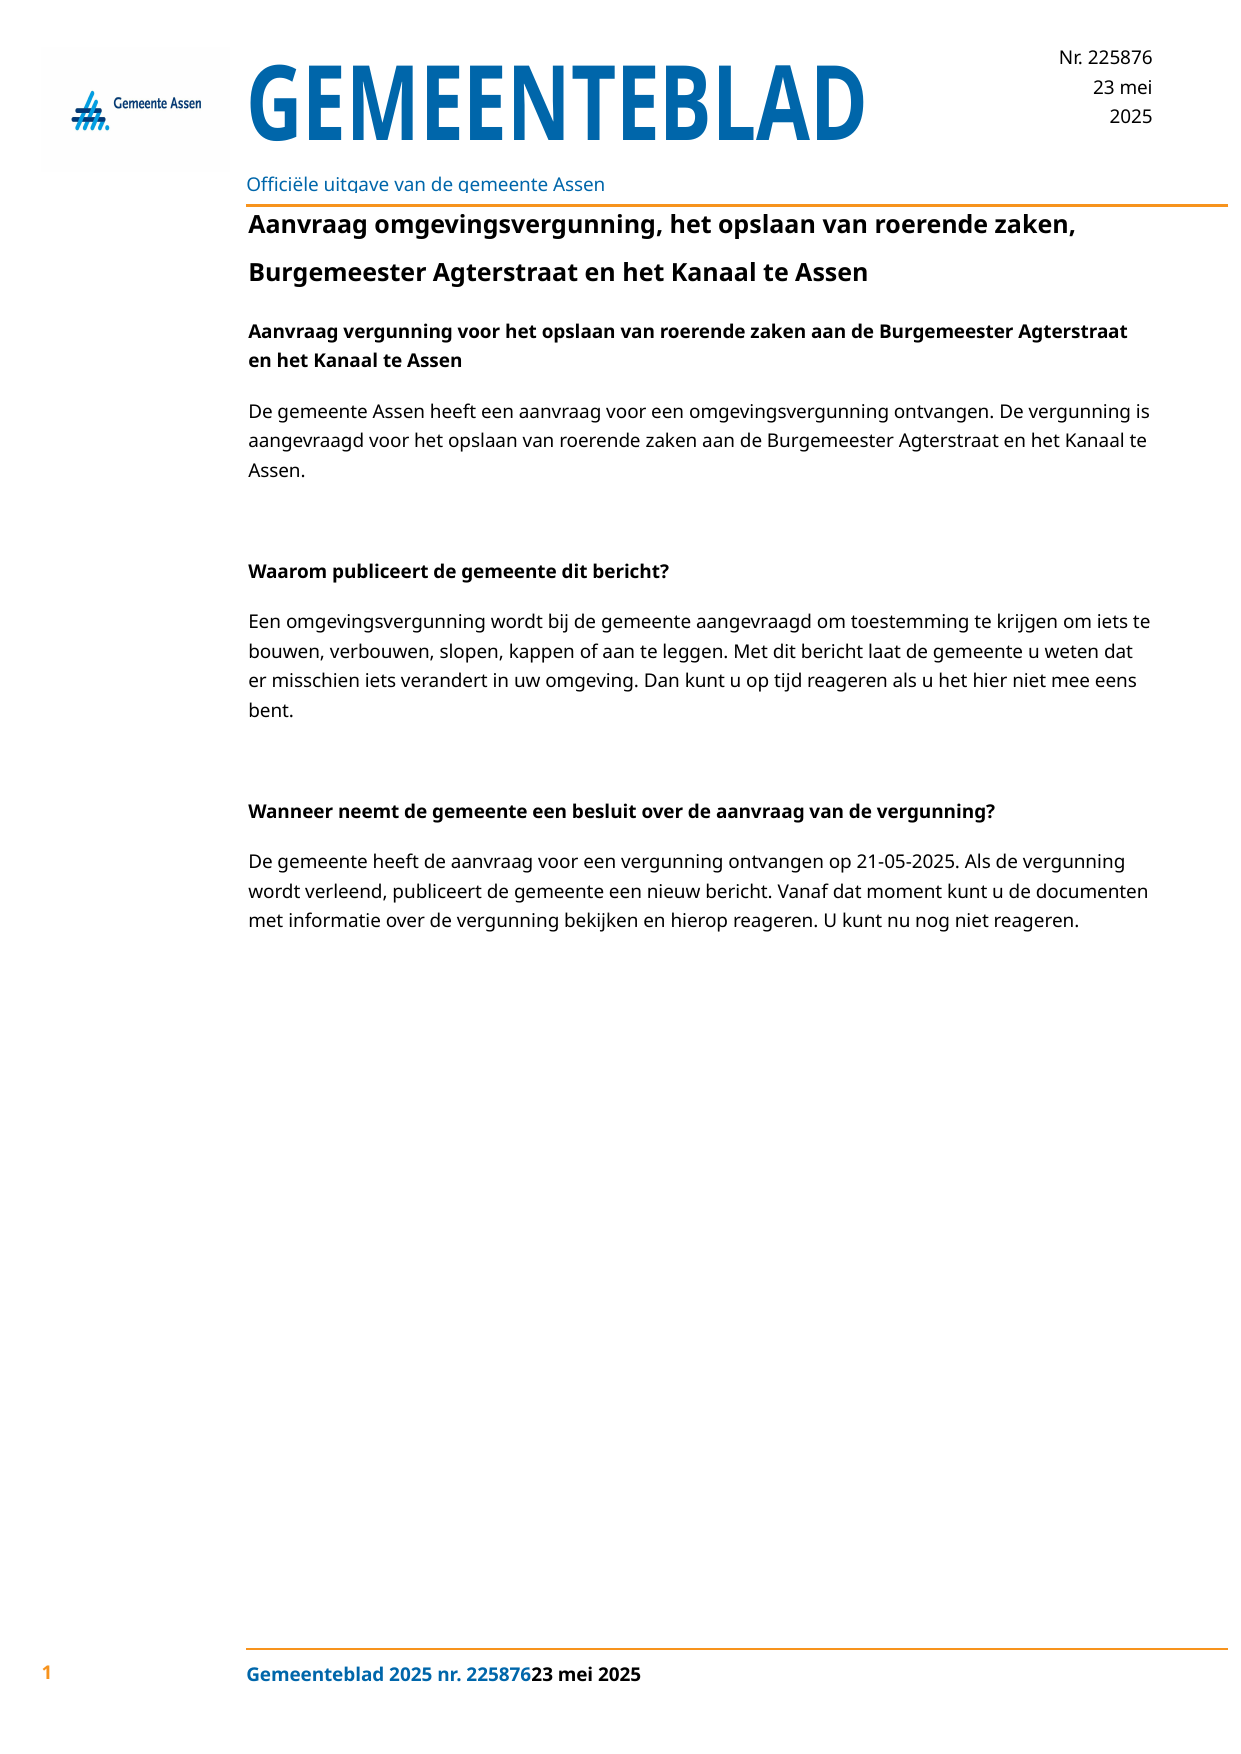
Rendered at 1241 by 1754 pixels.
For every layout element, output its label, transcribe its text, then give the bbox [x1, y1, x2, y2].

text De gemeente heeft de aanvraag voor een vergunning ontvangen op 21-05-2025. Als de vergunning wordt verleend, publiceert de gemeente een nieuw bericht. Vanaf dat moment kunt u de documenten met informatie over de vergunning bekijken en hierop reageren. U kunt nu nog niet reageren. [248, 848, 1152, 933]
text Wanneer neemt de gemeente een besluit over de aanvraag van de vergunning? [248, 798, 1152, 824]
picture [41, 47, 231, 172]
text Aanvraag vergunning voor het opslaan van roerende zaken aan de Burgemeester Agterstraat en het Kanaal te Assen [248, 318, 1152, 373]
text De gemeente Assen heeft een aanvraag voor een omgevingsvergunning ontvangen. De vergunning is aangevraagd voor het opslaan van roerende zaken aan de Burgemeester Agterstraat en het Kanaal te Assen. [248, 398, 1152, 483]
text Waarom publiceert de gemeente dit bericht? [248, 558, 1152, 584]
text Een omgevingsvergunning wordt bij de gemeente aangevraagd om toestemming te krijgen om iets te bouwen, verbouwen, slopen, kappen of aan te leggen. Met dit bericht laat de gemeente u weten dat er misschien iets verandert in uw omgeving. Dan kunt u op tijd reageren als u het hier niet mee eens bent. [248, 608, 1152, 723]
text Aanvraag omgevingsvergunning, het opslaan van roerende zaken, Burgemeester Agterstraat en het Kanaal te Assen [248, 207, 1152, 288]
